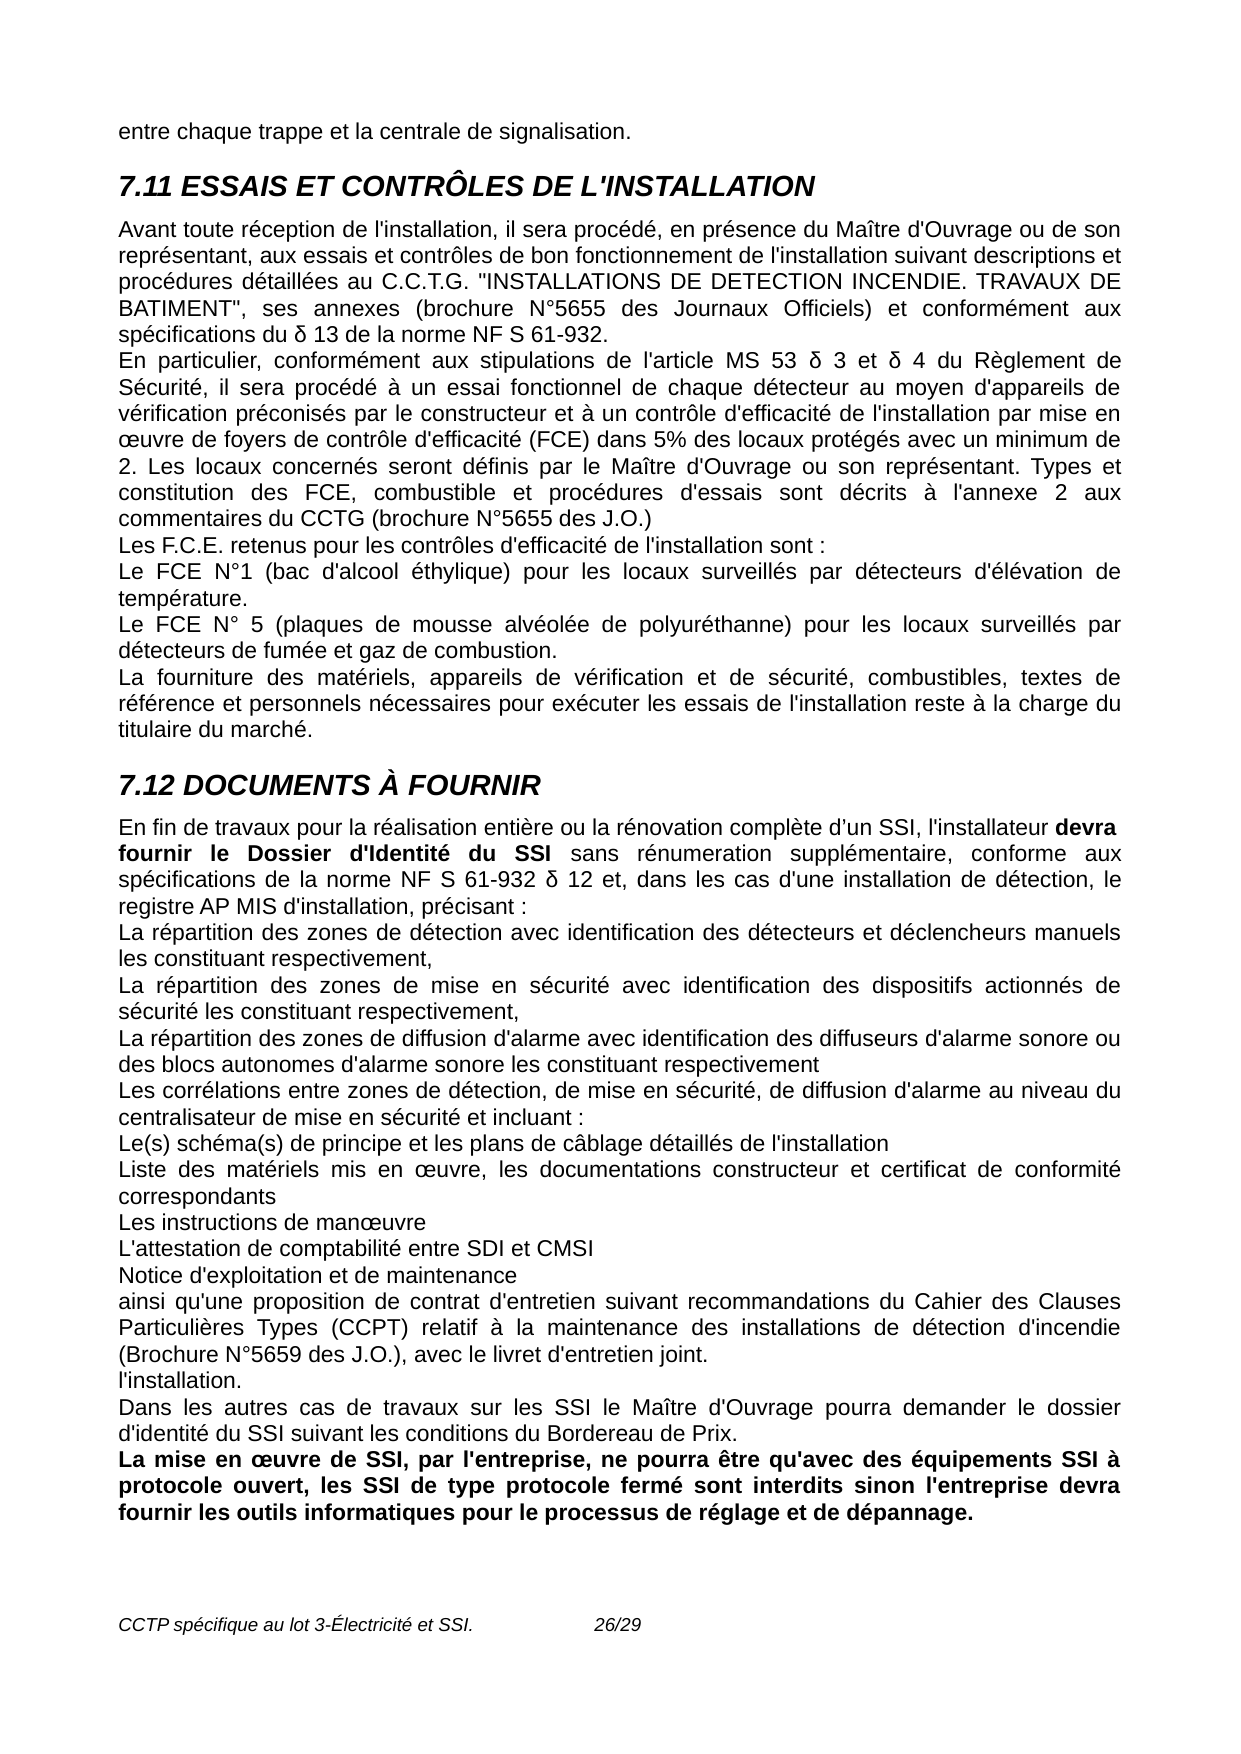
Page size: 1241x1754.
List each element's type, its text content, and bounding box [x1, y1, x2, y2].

text La répartition des zones de détection avec identification des détecteurs et déclencheurs manuels les constituant respectivement, [118, 919, 1122, 972]
text entre chaque trappe et la centrale de signalisation. [118, 118, 1122, 144]
text L'attestation de comptabilité entre SDI et CMSI [118, 1235, 1122, 1262]
text La répartition des zones de mise en sécurité avec identification des dispositifs actionnés de sécurité les constituant respectivement, [118, 972, 1122, 1024]
text La répartition des zones de diffusion d'alarme avec identification des diffuseurs d'alarme sonore ou des blocs autonomes d'alarme sonore les constituant respectivement [118, 1024, 1122, 1077]
text procédures détaillées au C.C.T.G. "INSTALLATIONS DE DETECTION INCENDIE. TRAVAUX DE BATIMENT", ses annexes (brochure N°5655 des Journaux Officiels) et conformément aux spécifications du δ 13 de la norme NF S 61-932. [118, 268, 1122, 347]
text Les F.C.E. retenus pour les contrôles d'efficacité de l'installation sont : [118, 532, 1122, 558]
text La fourniture des matériels, appareils de vérification et de sécurité, combustibles, textes de référence et personnels nécessaires pour exécuter les essais de l'installation reste à la charge du titulaire du marché. [118, 663, 1122, 743]
text Dans les autres cas de travaux sur les SSI le Maître d'Ouvrage pourra demander le dossier d'identité du SSI suivant les conditions du Bordereau de Prix. [118, 1393, 1122, 1446]
subtitle 7.11 ESSAIS ET CONTRÔLES DE L'INSTALLATION [118, 169, 1122, 203]
text Le(s) schéma(s) de principe et les plans de câblage détaillés de l'installation [118, 1130, 1122, 1156]
text Liste des matériels mis en œuvre, les documentations constructeur et certificat de conformité correspondants [118, 1156, 1122, 1209]
text Notice d'exploitation et de maintenance [118, 1262, 1122, 1288]
text Avant toute réception de l'installation, il sera procédé, en présence du Maître d'Ouvrage ou de son représentant, aux essais et contrôles de bon fonctionnement de l'installation suivant descriptions et [118, 216, 1122, 268]
text En fin de travaux pour la réalisation entière ou la rénovation complète d’un SSI, l'installateur devra [118, 814, 1122, 840]
text l'installation. [118, 1367, 1122, 1393]
text Les corrélations entre zones de détection, de mise en sécurité, de diffusion d'alarme au niveau du centralisateur de mise en sécurité et incluant : [118, 1077, 1122, 1130]
text Le FCE N°1 (bac d'alcool éthylique) pour les locaux surveillés par détecteurs d'élévation de température. [118, 558, 1122, 611]
subtitle 7.12 DOCUMENTS À FOURNIR [118, 768, 1122, 801]
text ainsi qu'une proposition de contrat d'entretien suivant recommandations du Cahier des Clauses Particulières Types (CCPT) relatif à la maintenance des installations de détection d'incendie (Brochure N°5659 des J.O.), avec le livret d'entretien joint. [118, 1288, 1122, 1367]
text Les instructions de manœuvre [118, 1209, 1122, 1235]
text Le FCE N° 5 (plaques de mousse alvéolée de polyuréthanne) pour les locaux surveillés par détecteurs de fumée et gaz de combustion. [118, 611, 1122, 663]
text En particulier, conformément aux stipulations de l'article MS 53 δ 3 et δ 4 du Règlement de Sécurité, il sera procédé à un essai fonctionnel de chaque détecteur au moyen d'appareils de vérification préconisés par le constructeur et à un contrôle d'efficacité de l'installation par mise en œuvre de foyers de contrôle d'efficacité (FCE) dans 5% des locaux protégés avec un minimum de 2. Les locaux concernés seront définis par le Maître d'Ouvrage ou son représentant. Types et constitution des FCE, combustible et procédures d'essais sont décrits à l'annexe 2 aux commentaires du CCTG (brochure N°5655 des J.O.) [118, 347, 1122, 532]
text fournir le Dossier d'Identité du SSI sans rénumeration supplémentaire, conforme aux spécifications de la norme NF S 61-932 δ 12 et, dans les cas d'une installation de détection, le registre AP MIS d'installation, précisant : [118, 840, 1122, 919]
text La mise en œuvre de SSI, par l'entreprise, ne pourra être qu'avec des équipements SSI à protocole ouvert, les SSI de type protocole fermé sont interdits sinon l'entreprise devra fournir les outils informatiques pour le processus de réglage et de dépannage. [118, 1446, 1122, 1525]
